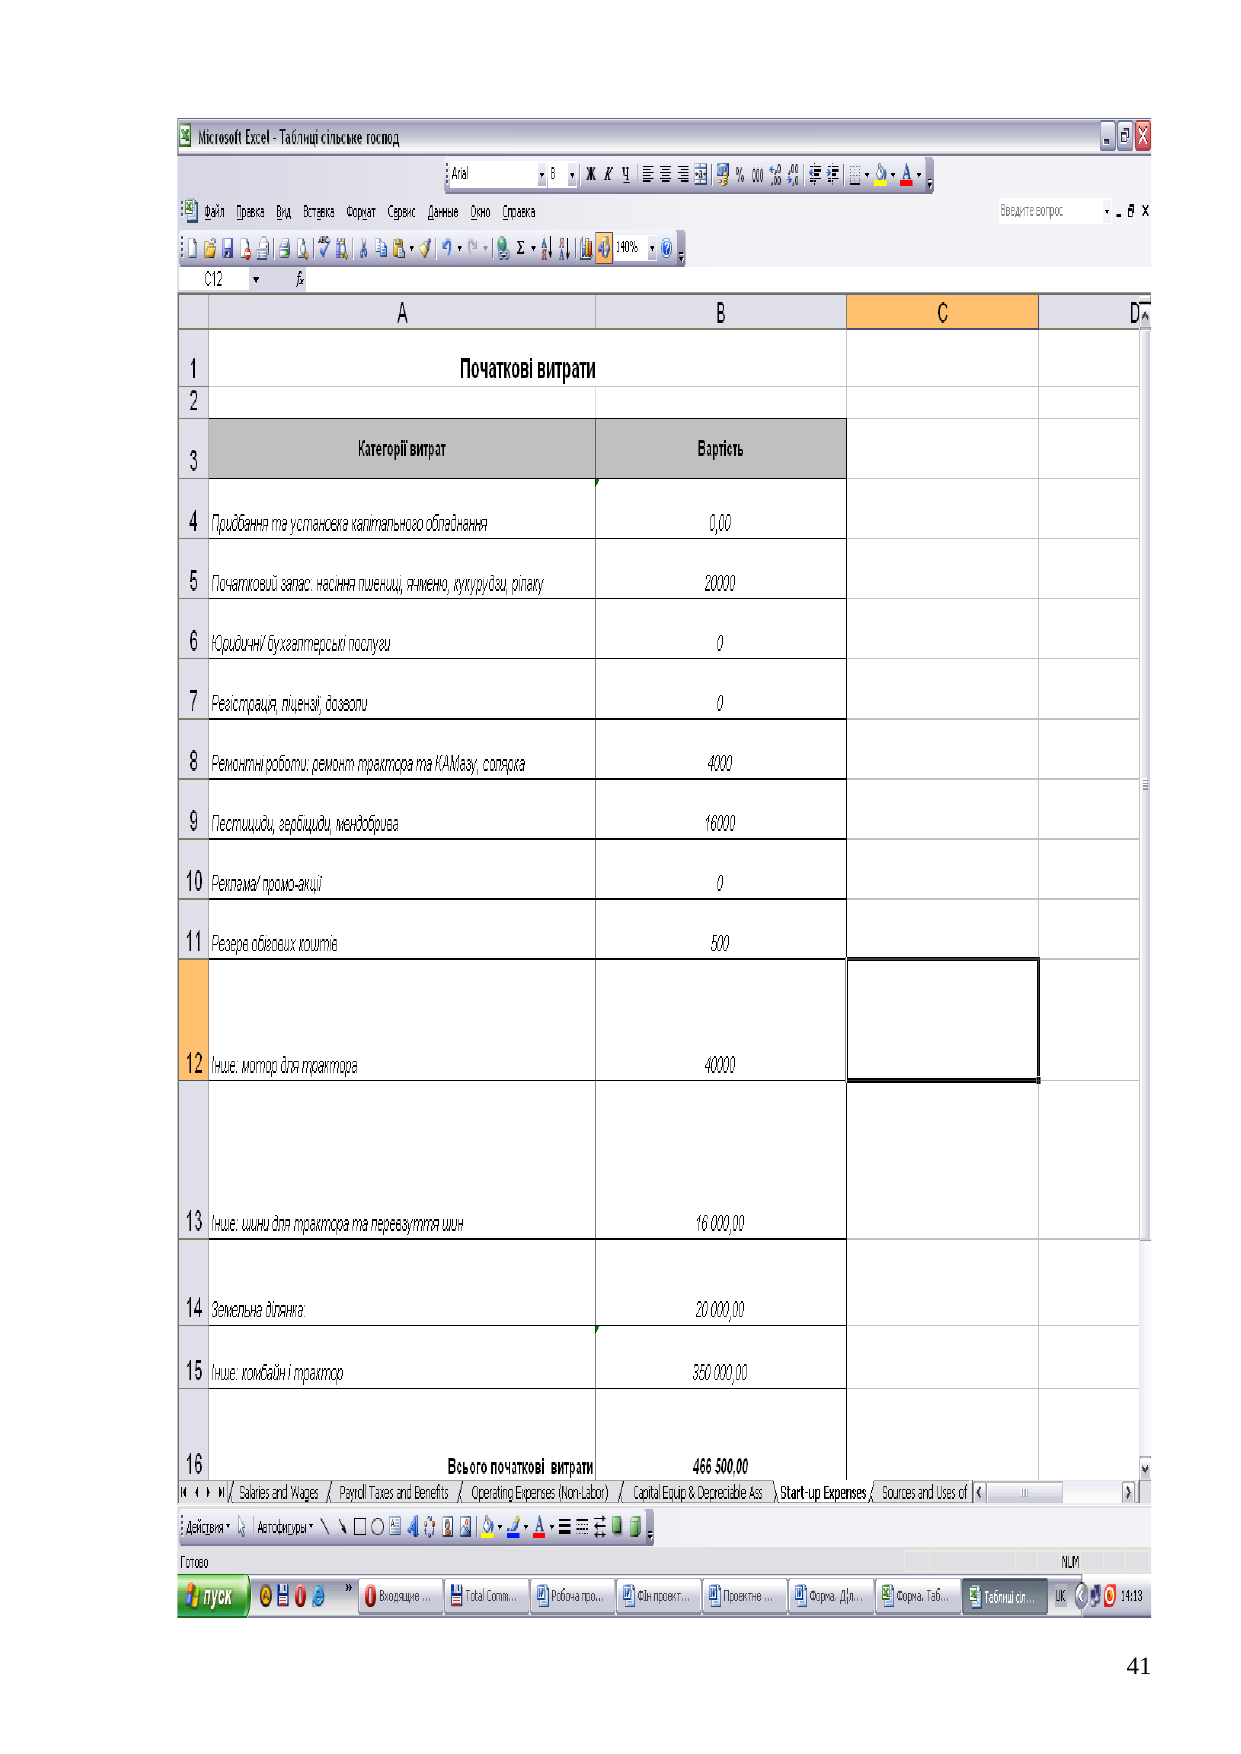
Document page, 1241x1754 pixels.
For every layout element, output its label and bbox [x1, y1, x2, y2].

picture [177, 118, 1152, 1618]
